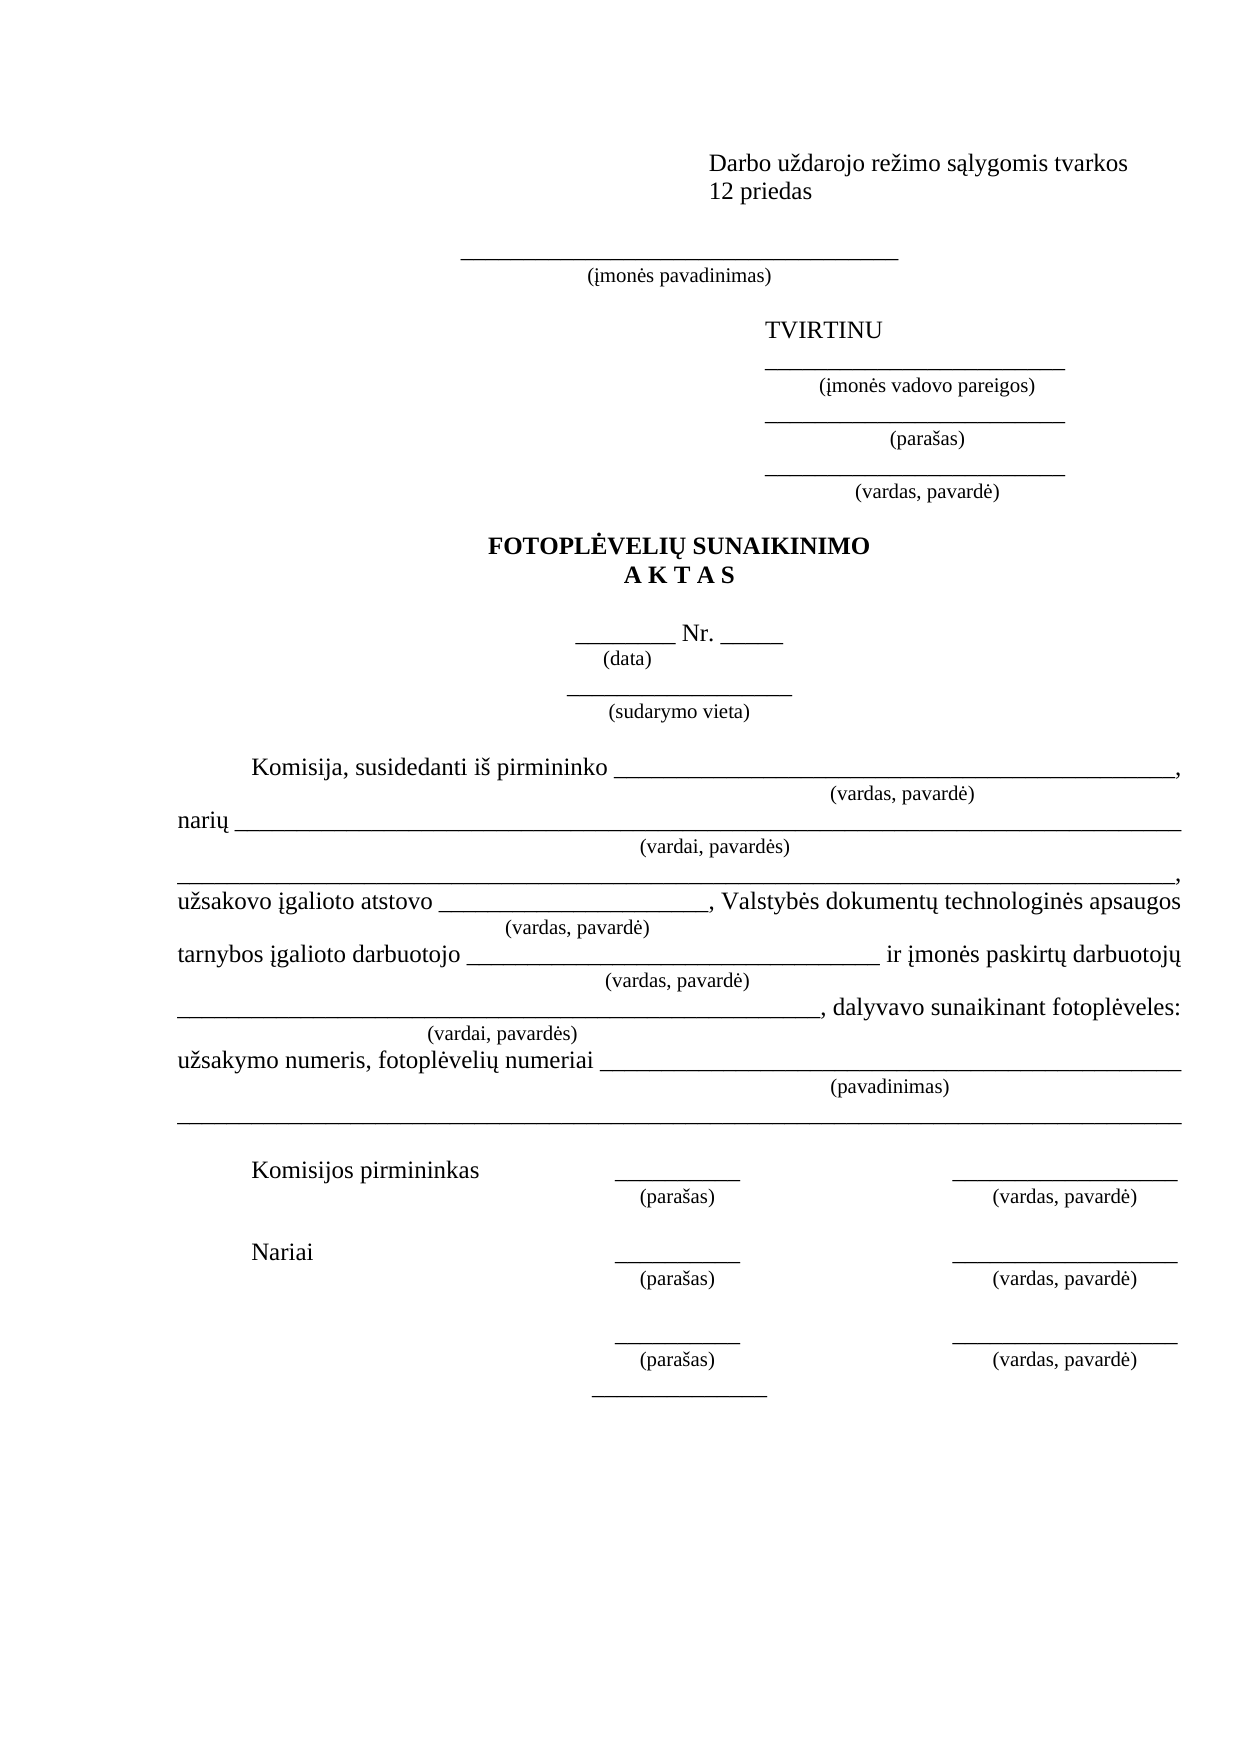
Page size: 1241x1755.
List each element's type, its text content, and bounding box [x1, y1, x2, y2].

text (įmonės vadovo pareigos) [177, 373, 1181, 397]
text FOTOPLĖVELIŲ SUNAIKINIMO [177, 531, 1181, 560]
text , [177, 858, 1181, 886]
text ________________________ [177, 397, 1181, 426]
text (vardas, pavardė) [177, 968, 1181, 992]
text AKTAS [177, 560, 1181, 589]
text (vardas, pavardė) [177, 781, 1181, 805]
text TVIRTINU [177, 315, 1181, 344]
text Komisija, susidedanti iš pirmininko , [177, 752, 1181, 781]
text __________ __________________ [177, 1318, 1181, 1347]
text (sudarymo vieta) [177, 699, 1181, 723]
text ___________________________________ [177, 234, 1181, 263]
text Nariai __________ __________________ [177, 1237, 1181, 1265]
text (parašas) (vardas, pavardė) [177, 1184, 1181, 1208]
text užsakymo numeris, fotoplėvelių numeriai [177, 1045, 1181, 1073]
text ________________________ [177, 450, 1181, 478]
text (pavadinimas) [177, 1073, 1181, 1098]
text (vardai, pavardės) [177, 1021, 1181, 1045]
text 12 priedas [177, 176, 1181, 205]
text (vardas, pavardė) [177, 478, 1181, 503]
text (vardas, pavardė) [177, 915, 1181, 939]
text (data) [177, 646, 1181, 670]
text (parašas) (vardas, pavardė) [177, 1265, 1181, 1289]
text ______________ [177, 1371, 1181, 1400]
text Komisijos pirmininkas __________ __________________ [177, 1155, 1181, 1184]
text ________________________ [177, 344, 1181, 373]
text užsakovo įgalioto atstovo , Valstybės dokumentų technologinės apsaugos [177, 886, 1181, 915]
text , dalyvavo sunaikinant fotoplėveles: [177, 992, 1181, 1021]
text tarnybos įgalioto darbuotojo ir įmonės paskirtų darbuotojų [177, 939, 1181, 968]
text (įmonės pavadinimas) [177, 263, 1181, 287]
text (parašas) [177, 426, 1181, 450]
text narių [177, 805, 1181, 833]
text __________________ [177, 670, 1181, 699]
text (vardai, pavardės) [177, 833, 1181, 858]
text (parašas) (vardas, pavardė) [177, 1347, 1181, 1371]
text Darbo uždarojo režimo sąlygomis tvarkos [177, 148, 1181, 176]
text ________ Nr. _____ [177, 618, 1181, 646]
